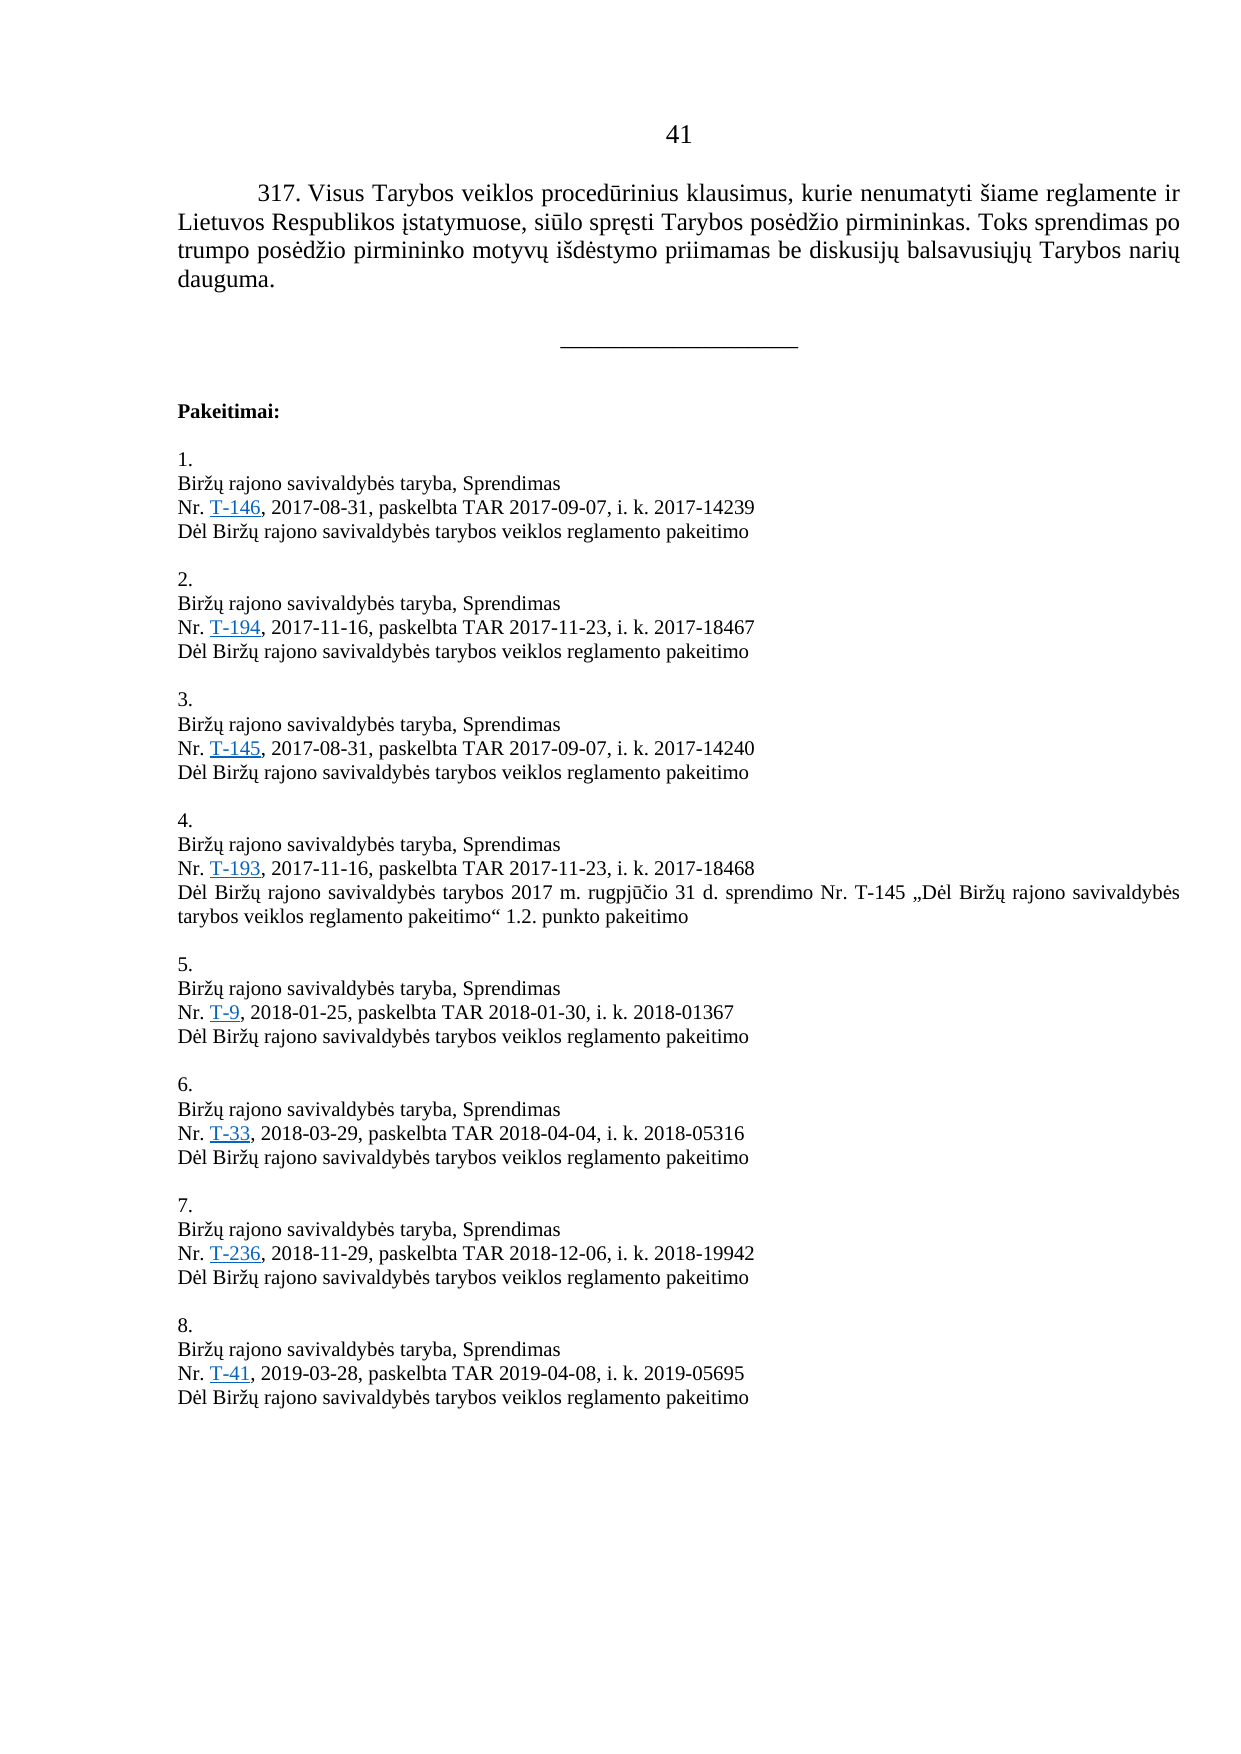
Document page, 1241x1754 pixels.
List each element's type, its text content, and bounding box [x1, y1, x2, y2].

text ___________________ [177, 322, 1181, 351]
text 1. [177, 447, 1181, 471]
text Nr. T-236, 2018-11-29, paskelbta TAR 2018-12-06, i. k. 2018-19942 [177, 1241, 1181, 1265]
text Biržų rajono savivaldybės taryba, Sprendimas [177, 976, 1181, 1000]
text Biržų rajono savivaldybės taryba, Sprendimas [177, 832, 1181, 856]
text Dėl Biržų rajono savivaldybės tarybos veiklos reglamento pakeitimo [177, 1024, 1181, 1048]
text Nr. T-41, 2019-03-28, paskelbta TAR 2019-04-08, i. k. 2019-05695 [177, 1361, 1181, 1385]
text Dėl Biržų rajono savivaldybės tarybos veiklos reglamento pakeitimo [177, 639, 1181, 663]
text 6. [177, 1072, 1181, 1096]
text Biržų rajono savivaldybės taryba, Sprendimas [177, 591, 1181, 615]
text 5. [177, 952, 1181, 976]
text 4. [177, 808, 1181, 832]
text Nr. T-146, 2017-08-31, paskelbta TAR 2017-09-07, i. k. 2017-14239 [177, 495, 1181, 519]
text 8. [177, 1313, 1181, 1337]
text Dėl Biržų rajono savivaldybės tarybos veiklos reglamento pakeitimo [177, 519, 1181, 543]
text Nr. T-194, 2017-11-16, paskelbta TAR 2017-11-23, i. k. 2017-18467 [177, 615, 1181, 639]
text Nr. T-193, 2017-11-16, paskelbta TAR 2017-11-23, i. k. 2017-18468 [177, 856, 1181, 880]
text Nr. T-33, 2018-03-29, paskelbta TAR 2018-04-04, i. k. 2018-05316 [177, 1121, 1181, 1144]
text Dėl Biržų rajono savivaldybės tarybos veiklos reglamento pakeitimo [177, 1144, 1181, 1169]
text 3. [177, 687, 1181, 711]
text Biržų rajono savivaldybės taryba, Sprendimas [177, 711, 1181, 736]
text Dėl Biržų rajono savivaldybės tarybos 2017 m. rugpjūčio 31 d. sprendimo Nr. T-145 „Dėl Biržų rajono savivaldybės tarybos veiklos reglamento pakeitimo“ 1.2. punkto pakeitimo [177, 880, 1181, 928]
text Dėl Biržų rajono savivaldybės tarybos veiklos reglamento pakeitimo [177, 759, 1181, 784]
text Biržų rajono savivaldybės taryba, Sprendimas [177, 1217, 1181, 1241]
text Biržų rajono savivaldybės taryba, Sprendimas [177, 1096, 1181, 1121]
text 2. [177, 567, 1181, 591]
text Biržų rajono savivaldybės taryba, Sprendimas [177, 471, 1181, 495]
text Dėl Biržų rajono savivaldybės tarybos veiklos reglamento pakeitimo [177, 1265, 1181, 1289]
text Biržų rajono savivaldybės taryba, Sprendimas [177, 1337, 1181, 1361]
text Pakeitimai: [177, 399, 1181, 423]
text Nr. T-9, 2018-01-25, paskelbta TAR 2018-01-30, i. k. 2018-01367 [177, 1000, 1181, 1024]
text 7. [177, 1193, 1181, 1217]
text Nr. T-145, 2017-08-31, paskelbta TAR 2017-09-07, i. k. 2017-14240 [177, 736, 1181, 759]
text 317. Visus Tarybos veiklos procedūrinius klausimus, kurie nenumatyti šiame reglamente ir Lietuvos Respublikos įstatymuose, siūlo spręsti Tarybos posėdžio pirmininkas. Toks sprendimas po trumpo posėdžio pirmininko motyvų išdėstymo priimamas be diskusijų balsavusiųjų Tarybos narių dauguma. [177, 178, 1181, 293]
text Dėl Biržų rajono savivaldybės tarybos veiklos reglamento pakeitimo [177, 1385, 1181, 1409]
